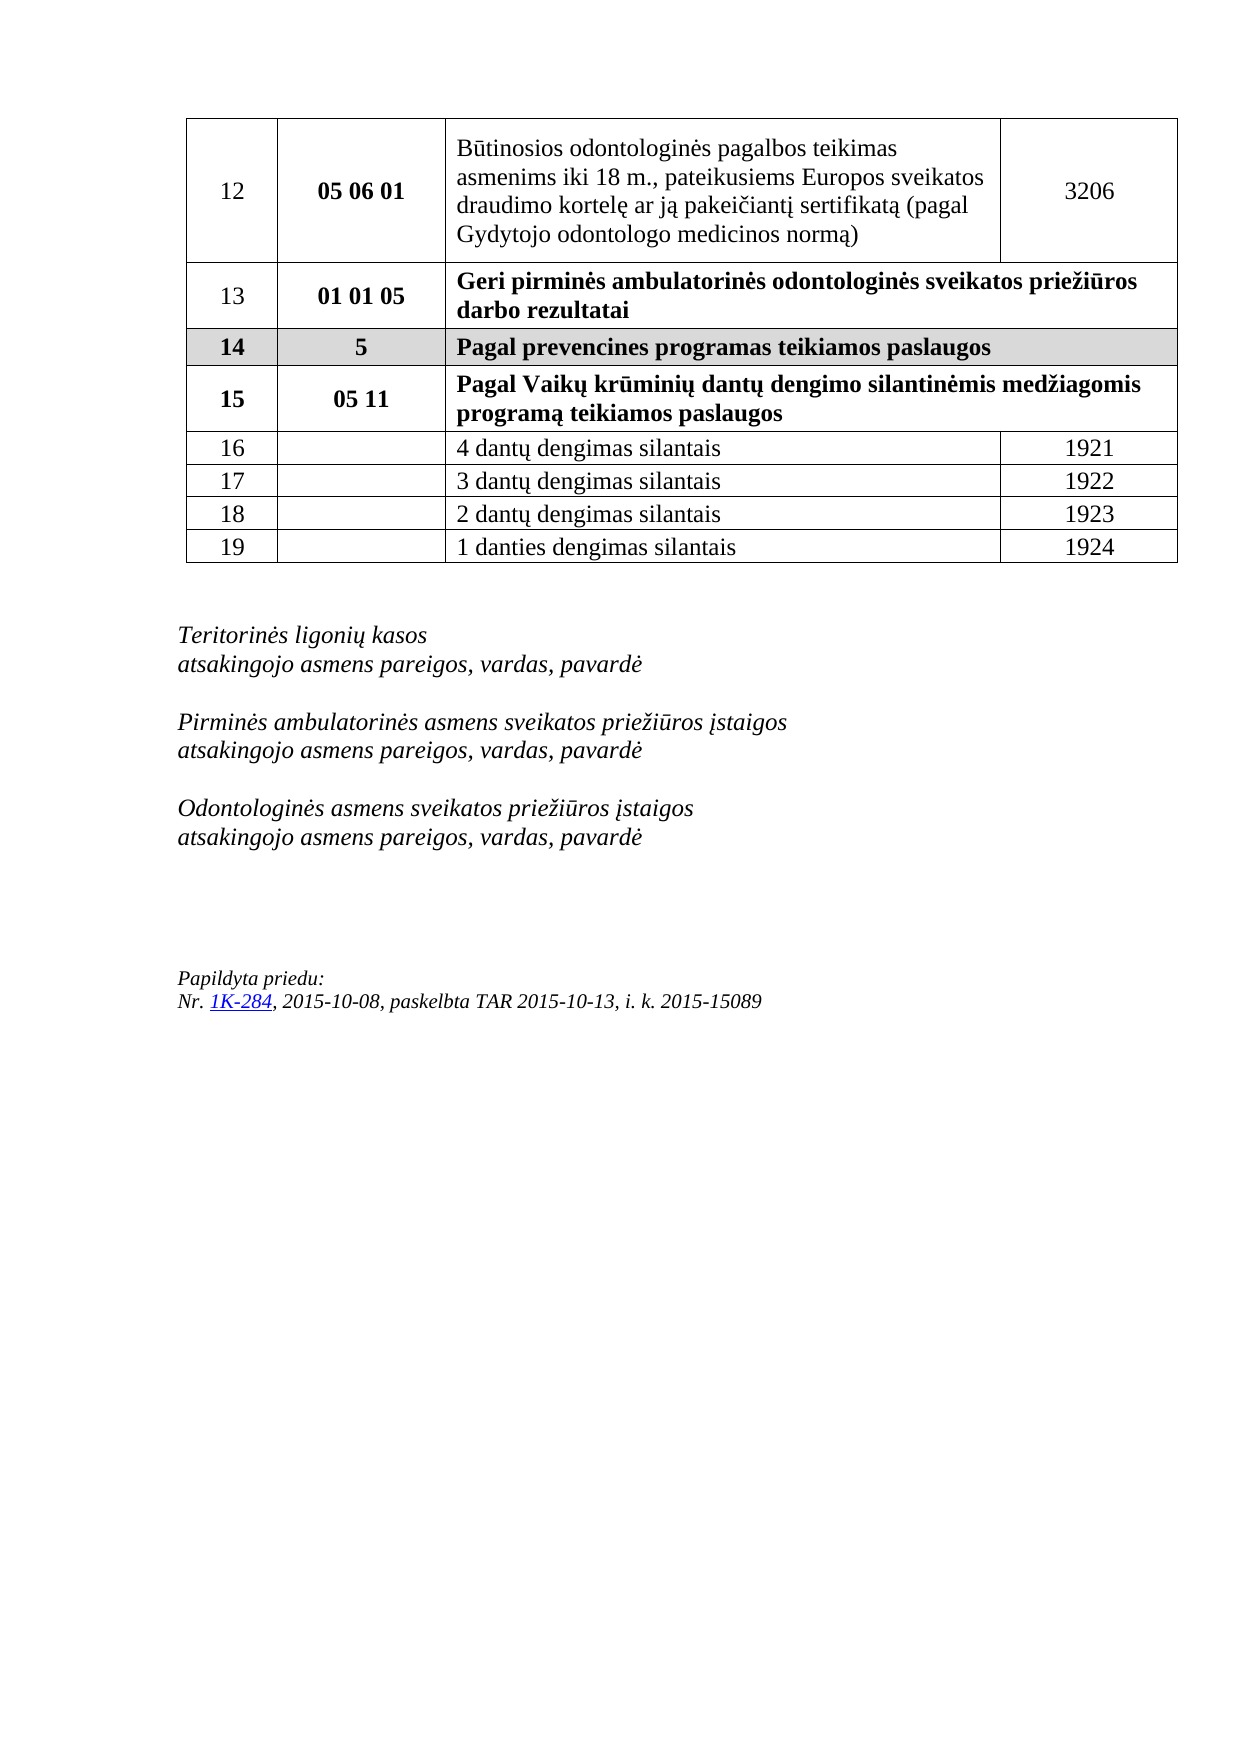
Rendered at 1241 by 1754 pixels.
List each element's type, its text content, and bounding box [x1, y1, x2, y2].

table_cell 3 dantų dengimas silantais [446, 465, 1000, 496]
table_cell Būtinosios odontologinės pagalbos teikimas asmenims iki 18 m., pateikusiems Europos sveikatos draudimo kortelę ar ją pakeičiantį sertifikatą (pagal Gydytojo odontologo medicinos normą) [446, 119, 1000, 262]
text atsakingojo asmens pareigos, vardas, pavardė [177, 735, 1181, 764]
table_cell [278, 530, 445, 562]
table_cell 13 [187, 263, 277, 327]
text Nr. 1K-284, 2015-10-08, paskelbta TAR 2015-10-13, i. k. 2015-15089 [177, 989, 1181, 1013]
table_cell 1 danties dengimas silantais [446, 530, 1000, 562]
table_cell 4 dantų dengimas silantais [446, 432, 1000, 463]
table_cell 15 [187, 366, 277, 431]
table_cell 1923 [1001, 497, 1177, 529]
text atsakingojo asmens pareigos, vardas, pavardė [177, 822, 1181, 850]
table_cell Geri pirminės ambulatorinės odontologinės sveikatos priežiūros darbo rezultatai [446, 263, 1177, 327]
table_cell 14 [187, 329, 277, 365]
table_cell Pagal Vaikų krūminių dantų dengimo silantinėmis medžiagomis programą teikiamos paslaugos [446, 366, 1177, 431]
table_cell 1924 [1001, 530, 1177, 562]
table_cell [278, 432, 445, 463]
table_cell 5 [278, 329, 445, 365]
table_cell 1921 [1001, 432, 1177, 463]
table_cell 16 [187, 432, 277, 463]
table_cell 17 [187, 465, 277, 496]
text Odontologinės asmens sveikatos priežiūros įstaigos [177, 793, 1181, 822]
table_cell Pagal prevencines programas teikiamos paslaugos [446, 329, 1177, 365]
table_cell 05 11 [278, 366, 445, 431]
table_cell [278, 465, 445, 496]
text Pirminės ambulatorinės asmens sveikatos priežiūros įstaigos [177, 707, 1181, 735]
table_cell 2 dantų dengimas silantais [446, 497, 1000, 529]
text atsakingojo asmens pareigos, vardas, pavardė [177, 649, 1181, 678]
table_cell 3206 [1001, 119, 1177, 262]
table_cell 19 [187, 530, 277, 562]
text Teritorinės ligonių kasos [177, 620, 1181, 649]
table_cell 01 01 05 [278, 263, 445, 327]
table_cell 05 06 01 [278, 119, 445, 262]
text Papildyta priedu: [177, 965, 1181, 989]
table_cell 18 [187, 497, 277, 529]
table_cell 1922 [1001, 465, 1177, 496]
table_cell 12 [187, 119, 277, 262]
table_cell [278, 497, 445, 529]
